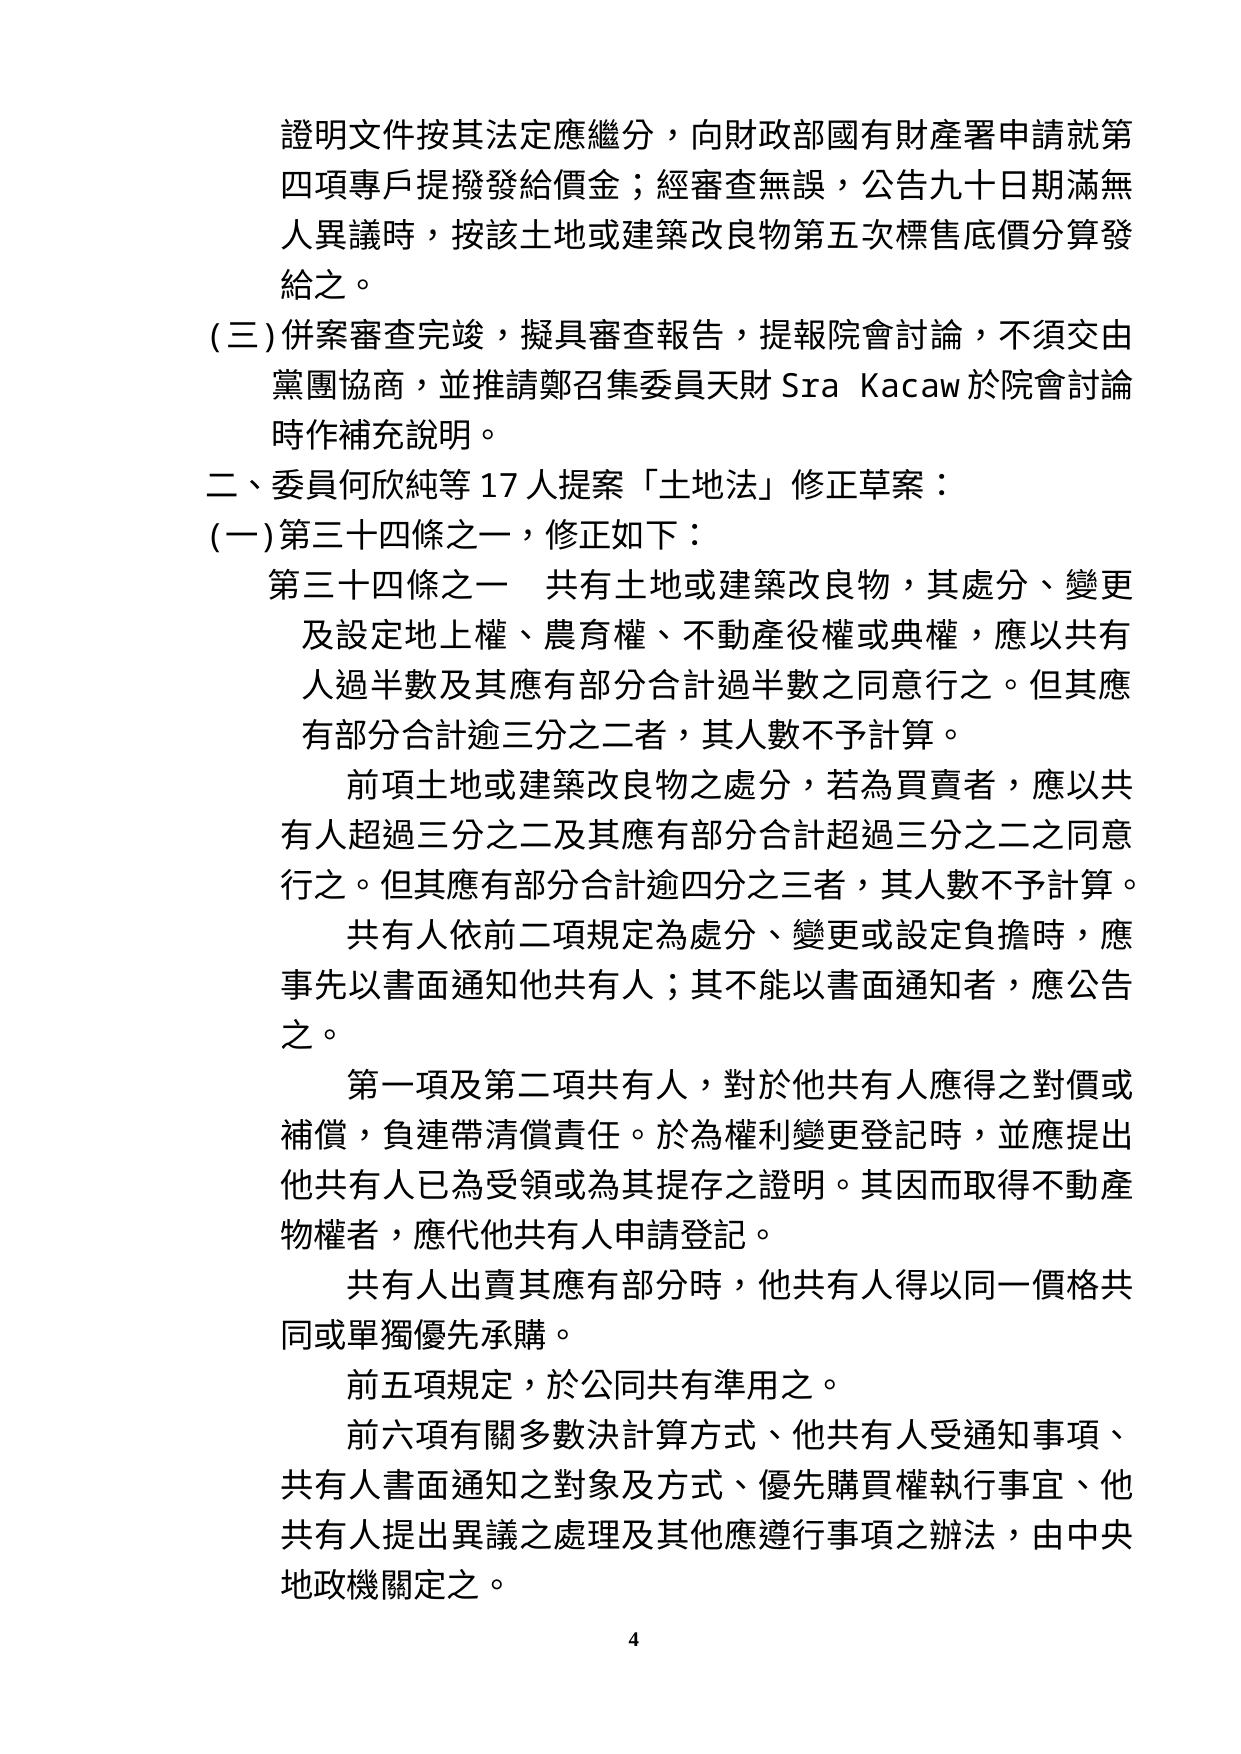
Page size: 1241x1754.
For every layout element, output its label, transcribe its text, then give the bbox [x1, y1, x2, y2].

text 證明文件按其法定應繼分，向財政部國有財產署申請就第四項專戶提撥發給價金；經審查無誤，公告九十日期滿無人異議時，按該土地或建築改良物第五次標售底價分算發給之。 [280, 108, 1134, 308]
text 前五項規定，於公同共有準用之。 [280, 1358, 1134, 1408]
text (一)第三十四條之一，修正如下： [205, 508, 1134, 558]
text 前六項有關多數決計算方式、他共有人受通知事項、共有人書面通知之對象及方式、優先購買權執行事宜、他共有人提出異議之處理及其他應遵行事項之辦法，由中央地政機關定之。 [280, 1408, 1134, 1608]
text 共有人依前二項規定為處分、變更或設定負擔時，應事先以書面通知他共有人；其不能以書面通知者，應公告之。 [280, 908, 1134, 1058]
text 前項土地或建築改良物之處分，若為買賣者，應以共有人超過三分之二及其應有部分合計超過三分之二之同意行之。但其應有部分合計逾四分之三者，其人數不予計算。 [280, 758, 1134, 908]
text 第三十四條之一 共有土地或建築改良物，其處分、變更及設定地上權、農育權、不動產役權或典權，應以共有人過半數及其應有部分合計過半數之同意行之。但其應有部分合計逾三分之二者，其人數不予計算。 [267, 558, 1134, 758]
text 二、委員何欣純等17人提案「土地法」修正草案： [205, 458, 1134, 508]
text 第一項及第二項共有人，對於他共有人應得之對價或補償，負連帶清償責任。於為權利變更登記時，並應提出他共有人已為受領或為其提存之證明。其因而取得不動產物權者，應代他共有人申請登記。 [280, 1058, 1134, 1258]
text (三)併案審查完竣，擬具審查報告，提報院會討論，不須交由黨團協商，並推請鄭召集委員天財Sra Kacaw於院會討論時作補充說明。 [205, 308, 1134, 458]
text 共有人出賣其應有部分時，他共有人得以同一價格共同或單獨優先承購。 [280, 1258, 1134, 1358]
